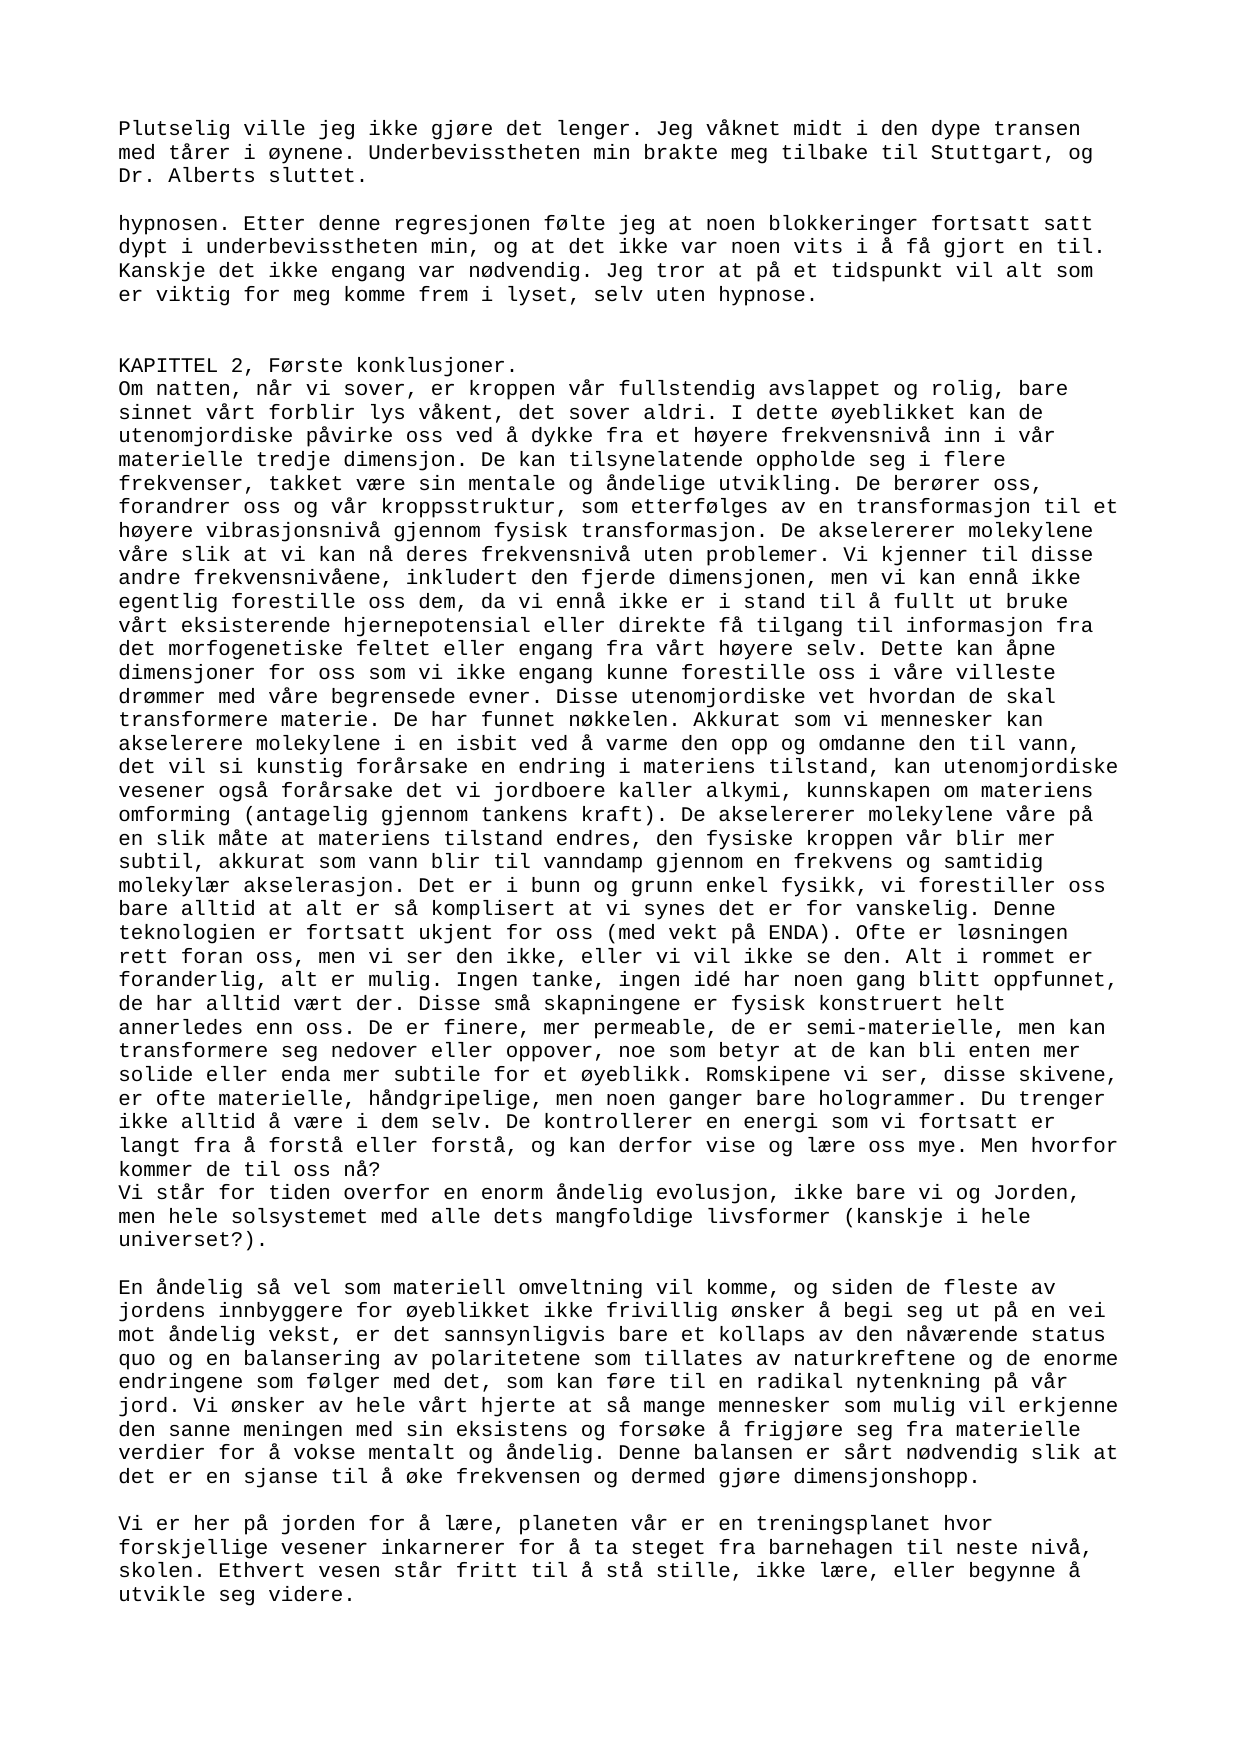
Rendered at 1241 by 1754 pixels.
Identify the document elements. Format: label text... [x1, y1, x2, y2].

text En åndelig så vel som materiell omveltning vil komme, og siden de fleste av jordens innbyggere for øyeblikket ikke frivillig ønsker å begi seg ut på en vei mot åndelig vekst, er det sannsynligvis bare et kollaps av den nåværende status quo og en balansering av polaritetene som tillates av naturkreftene og de enorme endringene som følger med det, som kan føre til en radikal nytenkning på vår jord. Vi ønsker av hele vårt hjerte at så mange mennesker som mulig vil erkjenne den sanne meningen med sin eksistens og forsøke å frigjøre seg fra materielle verdier for å vokse mentalt og åndelig. Denne balansen er sårt nødvendig slik at det er en sjanse til å øke frekvensen og dermed gjøre dimensjonshopp. [118, 1277, 1122, 1489]
text Vi står for tiden overfor en enorm åndelig evolusjon, ikke bare vi og Jorden, men hele solsystemet med alle dets mangfoldige livsformer (kanskje i hele universet?). [118, 1182, 1122, 1253]
text Vi er her på jorden for å lære, planeten vår er en treningsplanet hvor forskjellige vesener inkarnerer for å ta steget fra barnehagen til neste nivå, skolen. Ethvert vesen står fritt til å stå stille, ikke lære, eller begynne å utvikle seg videre. [118, 1513, 1122, 1608]
text hypnosen. Etter denne regresjonen følte jeg at noen blokkeringer fortsatt satt dypt i underbevisstheten min, og at det ikke var noen vits i å få gjort en til. Kanskje det ikke engang var nødvendig. Jeg tror at på et tidspunkt vil alt som er viktig for meg komme frem i lyset, selv uten hypnose. [118, 213, 1122, 307]
text Om natten, når vi sover, er kroppen vår fullstendig avslappet og rolig, bare sinnet vårt forblir lys våkent, det sover aldri. I dette øyeblikket kan de utenomjordiske påvirke oss ved å dykke fra et høyere frekvensnivå inn i vår materielle tredje dimensjon. De kan tilsynelatende oppholde seg i flere frekvenser, takket være sin mentale og åndelige utvikling. De berører oss, forandrer oss og vår kroppsstruktur, som etterfølges av en transformasjon til et høyere vibrasjonsnivå gjennom fysisk transformasjon. De akselererer molekylene våre slik at vi kan nå deres frekvensnivå uten problemer. Vi kjenner til disse andre frekvensnivåene, inkludert den fjerde dimensjonen, men vi kan ennå ikke egentlig forestille oss dem, da vi ennå ikke er i stand til å fullt ut bruke vårt eksisterende hjernepotensial eller direkte få tilgang til informasjon fra det morfogenetiske feltet eller engang fra vårt høyere selv. Dette kan åpne dimensjoner for oss som vi ikke engang kunne forestille oss i våre villeste drømmer med våre begrensede evner. Disse utenomjordiske vet hvordan de skal transformere materie. De har funnet nøkkelen. Akkurat som vi mennesker kan akselerere molekylene i en isbit ved å varme den opp og omdanne den til vann, det vil si kunstig forårsake en endring i materiens tilstand, kan utenomjordiske vesener også forårsake det vi jordboere kaller alkymi, kunnskapen om materiens omforming (antagelig gjennom tankens kraft). De akselererer molekylene våre på en slik måte at materiens tilstand endres, den fysiske kroppen vår blir mer subtil, akkurat som vann blir til vanndamp gjennom en frekvens og samtidig molekylær akselerasjon. Det er i bunn og grunn enkel fysikk, vi forestiller oss bare alltid at alt er så komplisert at vi synes det er for vanskelig. Denne teknologien er fortsatt ukjent for oss (med vekt på ENDA). Ofte er løsningen rett foran oss, men vi ser den ikke, eller vi vil ikke se den. Alt i rommet er foranderlig, alt er mulig. Ingen tanke, ingen idé har noen gang blitt oppfunnet, de har alltid vært der. Disse små skapningene er fysisk konstruert helt annerledes enn oss. De er finere, mer permeable, de er semi-materielle, men kan transformere seg nedover eller oppover, noe som betyr at de kan bli enten mer solide eller enda mer subtile for et øyeblikk. Romskipene vi ser, disse skivene, er ofte materielle, håndgripelige, men noen ganger bare hologrammer. Du trenger ikke alltid å være i dem selv. De kontrollerer en energi som vi fortsatt er langt fra å forstå eller forstå, og kan derfor vise og lære oss mye. Men hvorfor kommer de til oss nå? [118, 378, 1122, 1182]
text Plutselig ville jeg ikke gjøre det lenger. Jeg våknet midt i den dype transen med tårer i øynene. Underbevisstheten min brakte meg tilbake til Stuttgart, og Dr. Alberts sluttet. [118, 118, 1122, 189]
text KAPITTEL 2, Første konklusjoner. [118, 354, 1122, 378]
